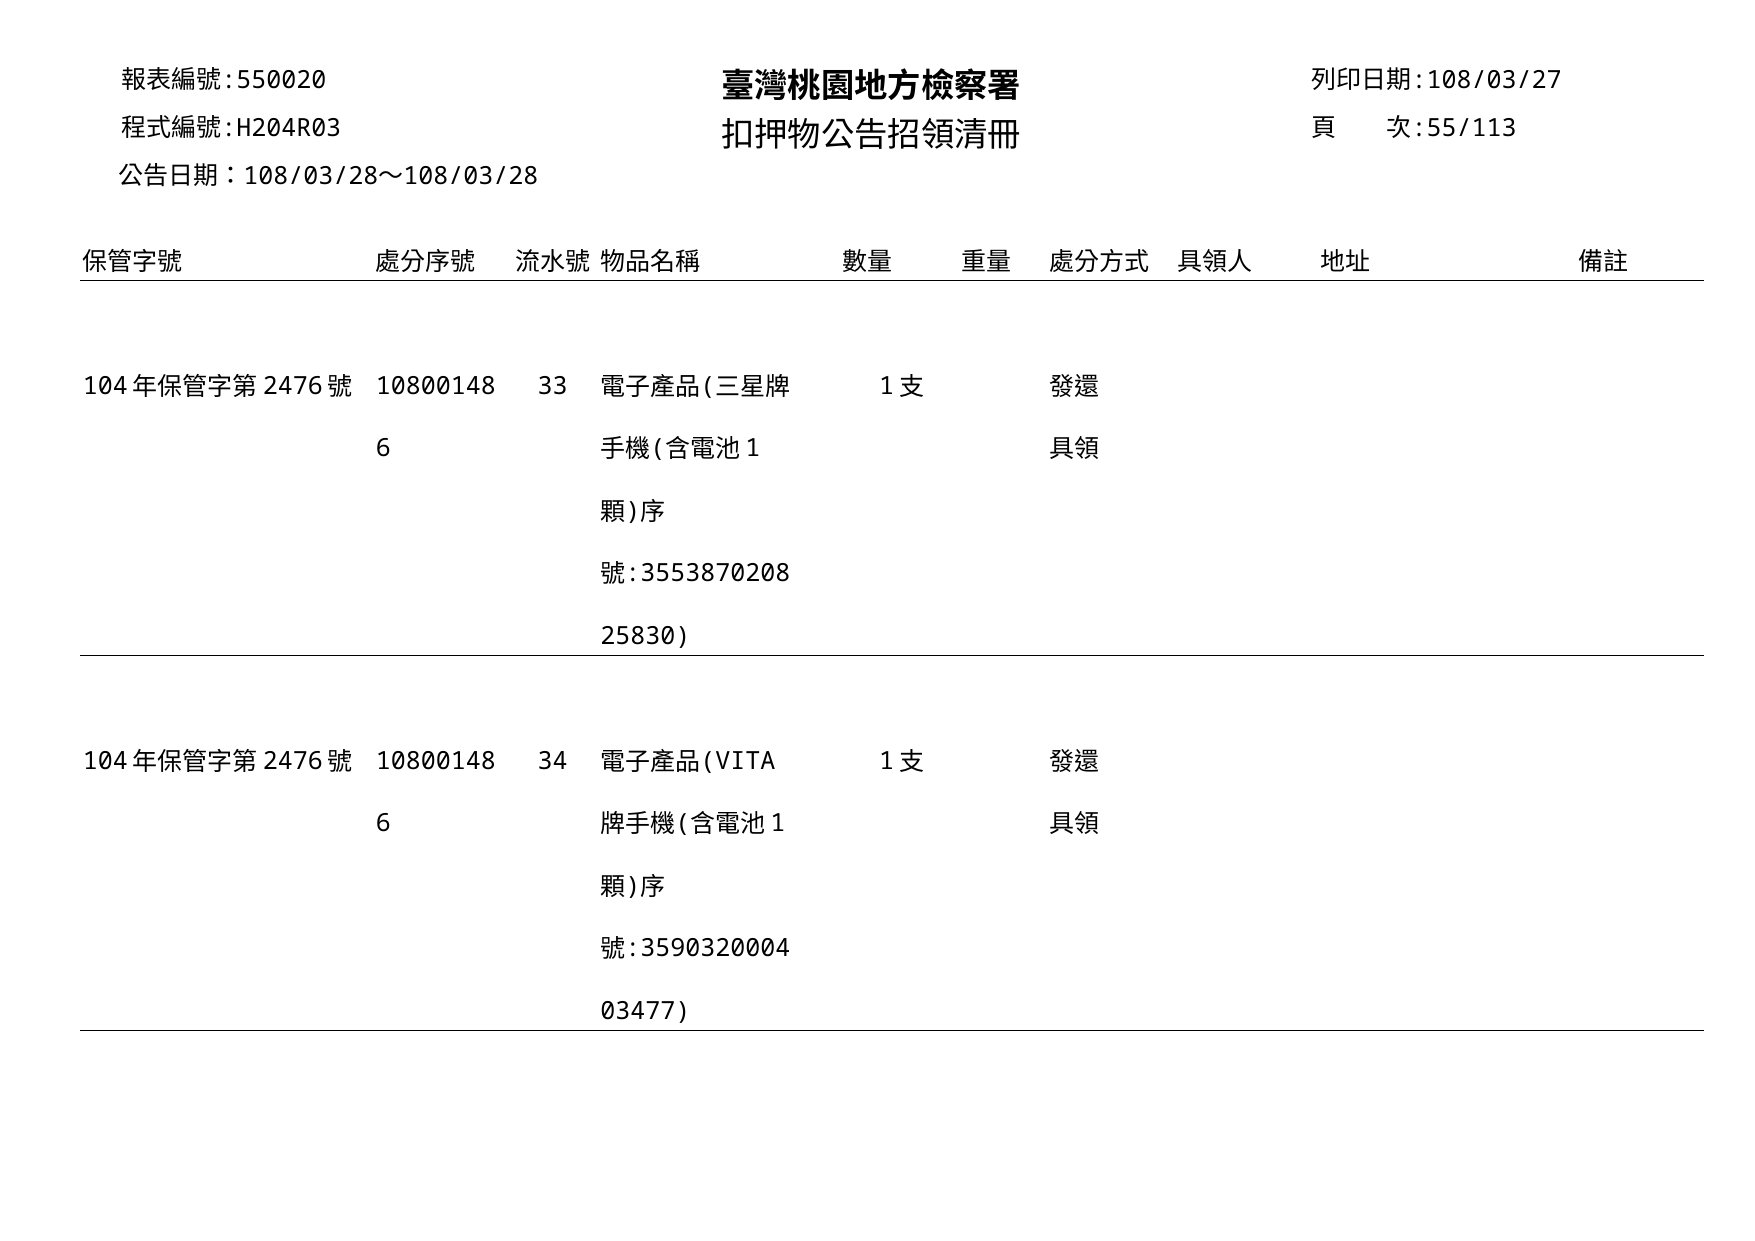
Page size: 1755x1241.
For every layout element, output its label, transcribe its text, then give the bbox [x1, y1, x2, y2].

table_cell [927, 656, 1046, 1030]
table_header 重量 [927, 218, 1046, 280]
table_header 地址 [1317, 218, 1575, 280]
table_cell [1575, 656, 1704, 1030]
table_cell [1175, 281, 1317, 655]
table_header 處分方式 [1046, 218, 1175, 280]
table_cell [1317, 656, 1575, 1030]
table_header 保管字號 [80, 218, 373, 280]
table_cell 104年保管字第2476號 [80, 281, 373, 655]
table_cell 發還 具領 [1046, 281, 1175, 655]
table_cell 108001486 [373, 281, 507, 655]
table_cell [1317, 281, 1575, 655]
table_header 具領人 [1175, 218, 1317, 280]
table_header 備註 [1575, 218, 1704, 280]
table_cell 發還 具領 [1046, 656, 1175, 1030]
table_header 數量 [808, 218, 927, 280]
table_cell [1575, 281, 1704, 655]
table_cell 1支 [808, 656, 927, 1030]
table_cell 電子產品(三星牌手機(含電池1顆)序號:355387020825830) [597, 281, 807, 655]
table_cell [927, 281, 1046, 655]
table_header 流水號 [507, 218, 597, 280]
table_header 物品名稱 [597, 218, 807, 280]
table_cell [1175, 656, 1317, 1030]
table_cell 1支 [808, 281, 927, 655]
table_cell 104年保管字第2476號 [80, 656, 373, 1030]
table_cell 33 [507, 281, 597, 655]
table_cell 電子產品(VITA牌手機(含電池1顆)序號:359032000403477) [597, 656, 807, 1030]
table_header 處分序號 [373, 218, 507, 280]
table_cell 34 [507, 656, 597, 1030]
table_cell 108001486 [373, 656, 507, 1030]
